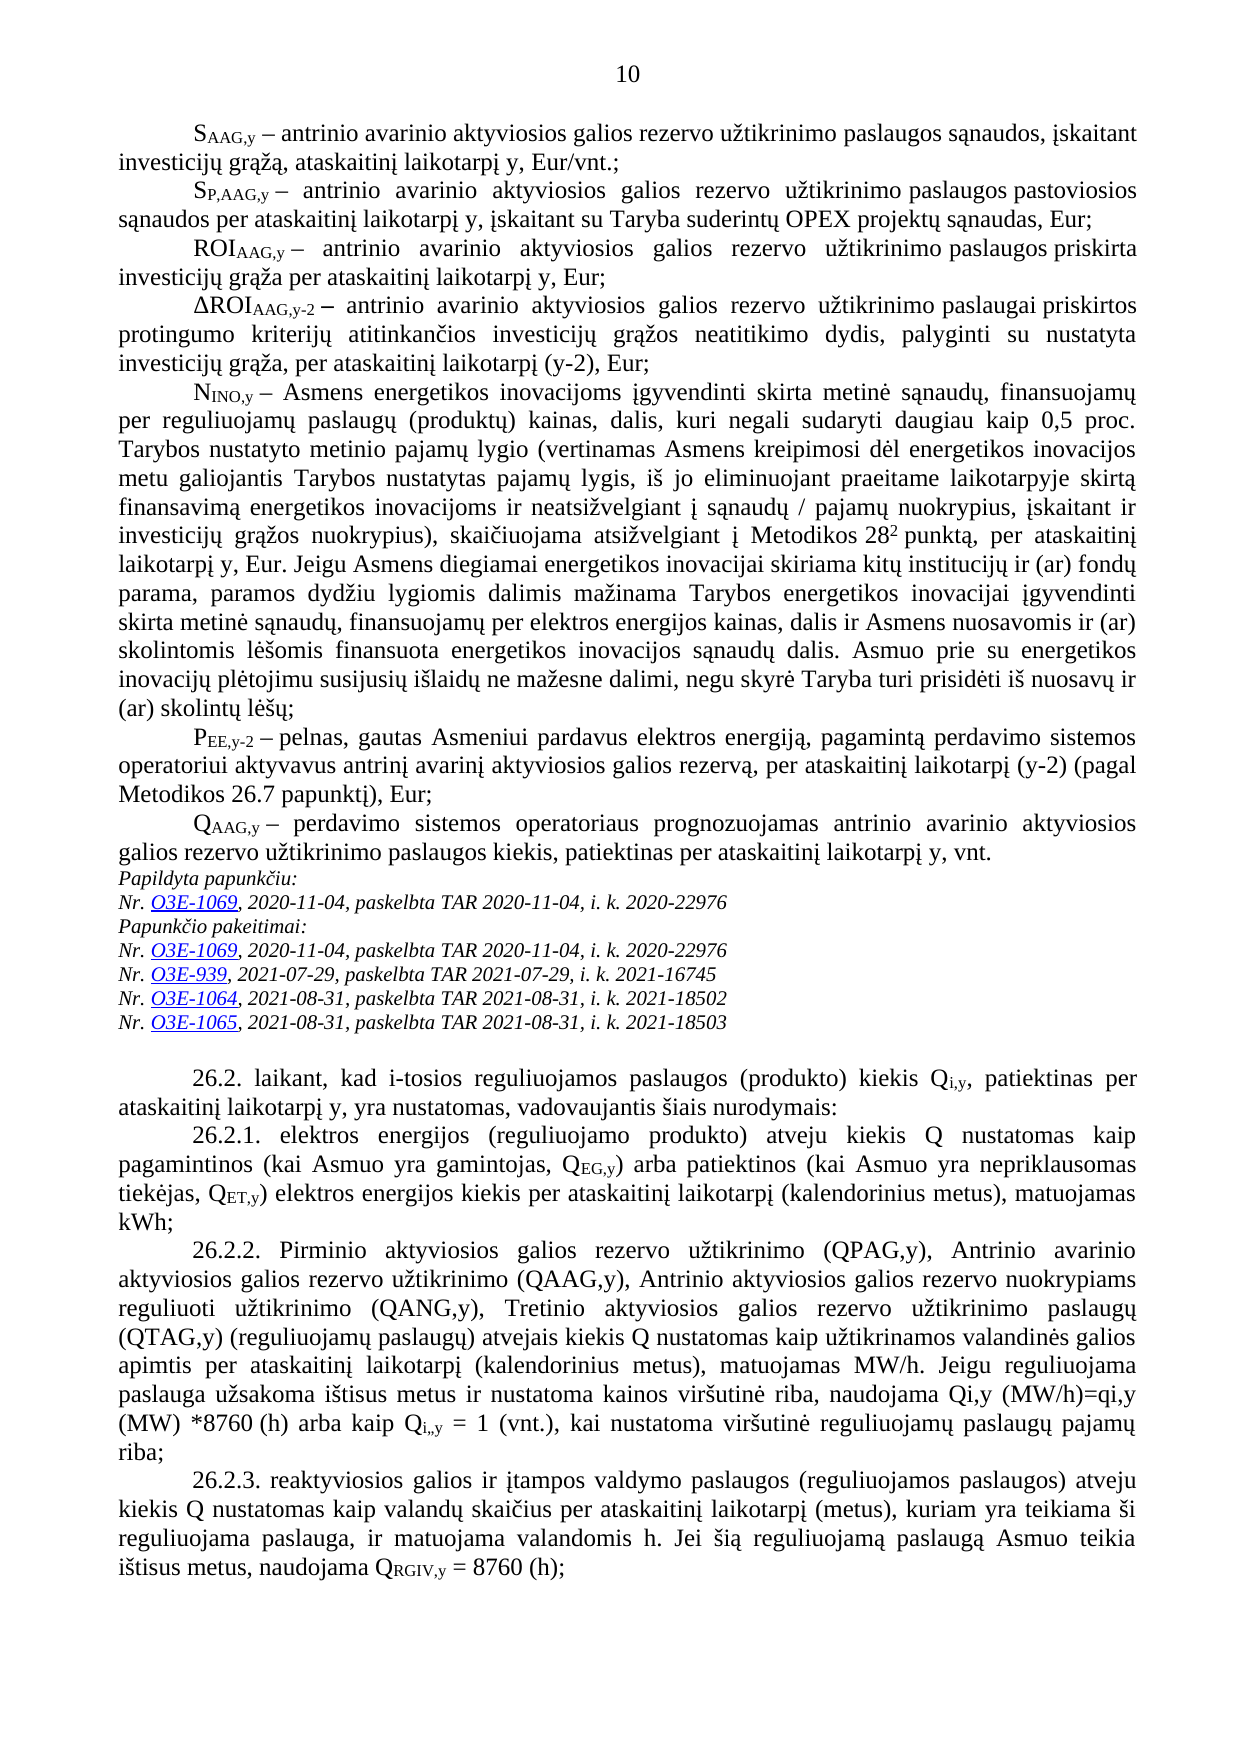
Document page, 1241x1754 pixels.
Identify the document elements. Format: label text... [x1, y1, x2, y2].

text 26.2.3. reaktyviosios galios ir įtampos valdymo paslaugos (reguliuojamos paslaugos) atveju kiekis Q nustatomas kaip valandų skaičius per ataskaitinį laikotarpį (metus), kuriam yra teikiama ši reguliuojama paslauga, ir matuojama valandomis h. Jei šią reguliuojamą paslaugą Asmuo teikia ištisus metus, naudojama QRGIV,y = 8760 (h); [118, 1465, 1137, 1580]
text Papunkčio pakeitimai: [118, 914, 1137, 938]
text ROIAAG,y – antrinio avarinio aktyviosios galios rezervo užtikrinimo paslaugos priskirta investicijų grąža per ataskaitinį laikotarpį y, Eur; [118, 233, 1137, 291]
text SP,AAG,y – antrinio avarinio aktyviosios galios rezervo užtikrinimo paslaugos pastoviosios sąnaudos per ataskaitinį laikotarpį y, įskaitant su Taryba suderintų OPEX projektų sąnaudas, Eur; [118, 176, 1137, 233]
text PEE,y-2 – pelnas, gautas Asmeniui pardavus elektros energiją, pagamintą perdavimo sistemos operatoriui aktyvavus antrinį avarinį aktyviosios galios rezervą, per ataskaitinį laikotarpį (y-2) (pagal Metodikos 26.7 papunktį), Eur; [118, 722, 1137, 808]
text SAAG,y – antrinio avarinio aktyviosios galios rezervo užtikrinimo paslaugos sąnaudos, įskaitant investicijų grąžą, ataskaitinį laikotarpį y, Eur/vnt.; [118, 118, 1137, 176]
text ΔROIAAG,y-2 – antrinio avarinio aktyviosios galios rezervo užtikrinimo paslaugai priskirtos protingumo kriterijų atitinkančios investicijų grąžos neatitikimo dydis, palyginti su nustatyta investicijų grąža, per ataskaitinį laikotarpį (y-2), Eur; [118, 291, 1137, 377]
text 26.2.2. Pirminio aktyviosios galios rezervo užtikrinimo (QPAG,y), Antrinio avarinio aktyviosios galios rezervo užtikrinimo (QAAG,y), Antrinio aktyviosios galios rezervo nuokrypiams reguliuoti užtikrinimo (QANG,y), Tretinio aktyviosios galios rezervo užtikrinimo paslaugų (QTAG,y) (reguliuojamų paslaugų) atvejais kiekis Q nustatomas kaip užtikrinamos valandinės galios apimtis per ataskaitinį laikotarpį (kalendorinius metus), matuojamas MW/h. Jeigu reguliuojama paslauga užsakoma ištisus metus ir nustatoma kainos viršutinė riba, naudojama Qi,y (MW/h)=qi,y (MW) *8760 (h) arba kaip Qi„y = 1 (vnt.), kai nustatoma viršutinė reguliuojamų paslaugų pajamų riba; [118, 1235, 1137, 1465]
text QAAG,y – perdavimo sistemos operatoriaus prognozuojamas antrinio avarinio aktyviosios galios rezervo užtikrinimo paslaugos kiekis, patiektinas per ataskaitinį laikotarpį y, vnt. [118, 808, 1137, 866]
text Nr. O3E-1069, 2020-11-04, paskelbta TAR 2020-11-04, i. k. 2020-22976 [118, 890, 1137, 914]
text Nr. O3E-1069, 2020-11-04, paskelbta TAR 2020-11-04, i. k. 2020-22976 [118, 938, 1137, 962]
text Papildyta papunkčiu: [118, 866, 1137, 890]
text 26.2.1. elektros energijos (reguliuojamo produkto) atveju kiekis Q nustatomas kaip pagamintinos (kai Asmuo yra gamintojas, QEG,y) arba patiektinos (kai Asmuo yra nepriklausomas tiekėjas, QET,y) elektros energijos kiekis per ataskaitinį laikotarpį (kalendorinius metus), matuojamas kWh; [118, 1120, 1137, 1235]
text 26.2. laikant, kad i-tosios reguliuojamos paslaugos (produkto) kiekis Qi,y, patiektinas per ataskaitinį laikotarpį y, yra nustatomas, vadovaujantis šiais nurodymais: [118, 1063, 1137, 1120]
text Nr. O3E-1064, 2021-08-31, paskelbta TAR 2021-08-31, i. k. 2021-18502 [118, 986, 1137, 1010]
text NINO,y – Asmens energetikos inovacijoms įgyvendinti skirta metinė sąnaudų, finansuojamų per reguliuojamų paslaugų (produktų) kainas, dalis, kuri negali sudaryti daugiau kaip 0,5 proc. Tarybos nustatyto metinio pajamų lygio (vertinamas Asmens kreipimosi dėl energetikos inovacijos metu galiojantis Tarybos nustatytas pajamų lygis, iš jo eliminuojant praeitame laikotarpyje skirtą finansavimą energetikos inovacijoms ir neatsižvelgiant į sąnaudų / pajamų nuokrypius, įskaitant ir investicijų grąžos nuokrypius), skaičiuojama atsižvelgiant į Metodikos 282 punktą, per ataskaitinį laikotarpį y, Eur. Jeigu Asmens diegiamai energetikos inovacijai skiriama kitų institucijų ir (ar) fondų parama, paramos dydžiu lygiomis dalimis mažinama Tarybos energetikos inovacijai įgyvendinti skirta metinė sąnaudų, finansuojamų per elektros energijos kainas, dalis ir Asmens nuosavomis ir (ar) skolintomis lėšomis finansuota energetikos inovacijos sąnaudų dalis. Asmuo prie su energetikos inovacijų plėtojimu susijusių išlaidų ne mažesne dalimi, negu skyrė Taryba turi prisidėti iš nuosavų ir (ar) skolintų lėšų; [118, 377, 1137, 722]
text Nr. O3E-1065, 2021-08-31, paskelbta TAR 2021-08-31, i. k. 2021-18503 [118, 1010, 1137, 1034]
text Nr. O3E-939, 2021-07-29, paskelbta TAR 2021-07-29, i. k. 2021-16745 [118, 962, 1137, 986]
